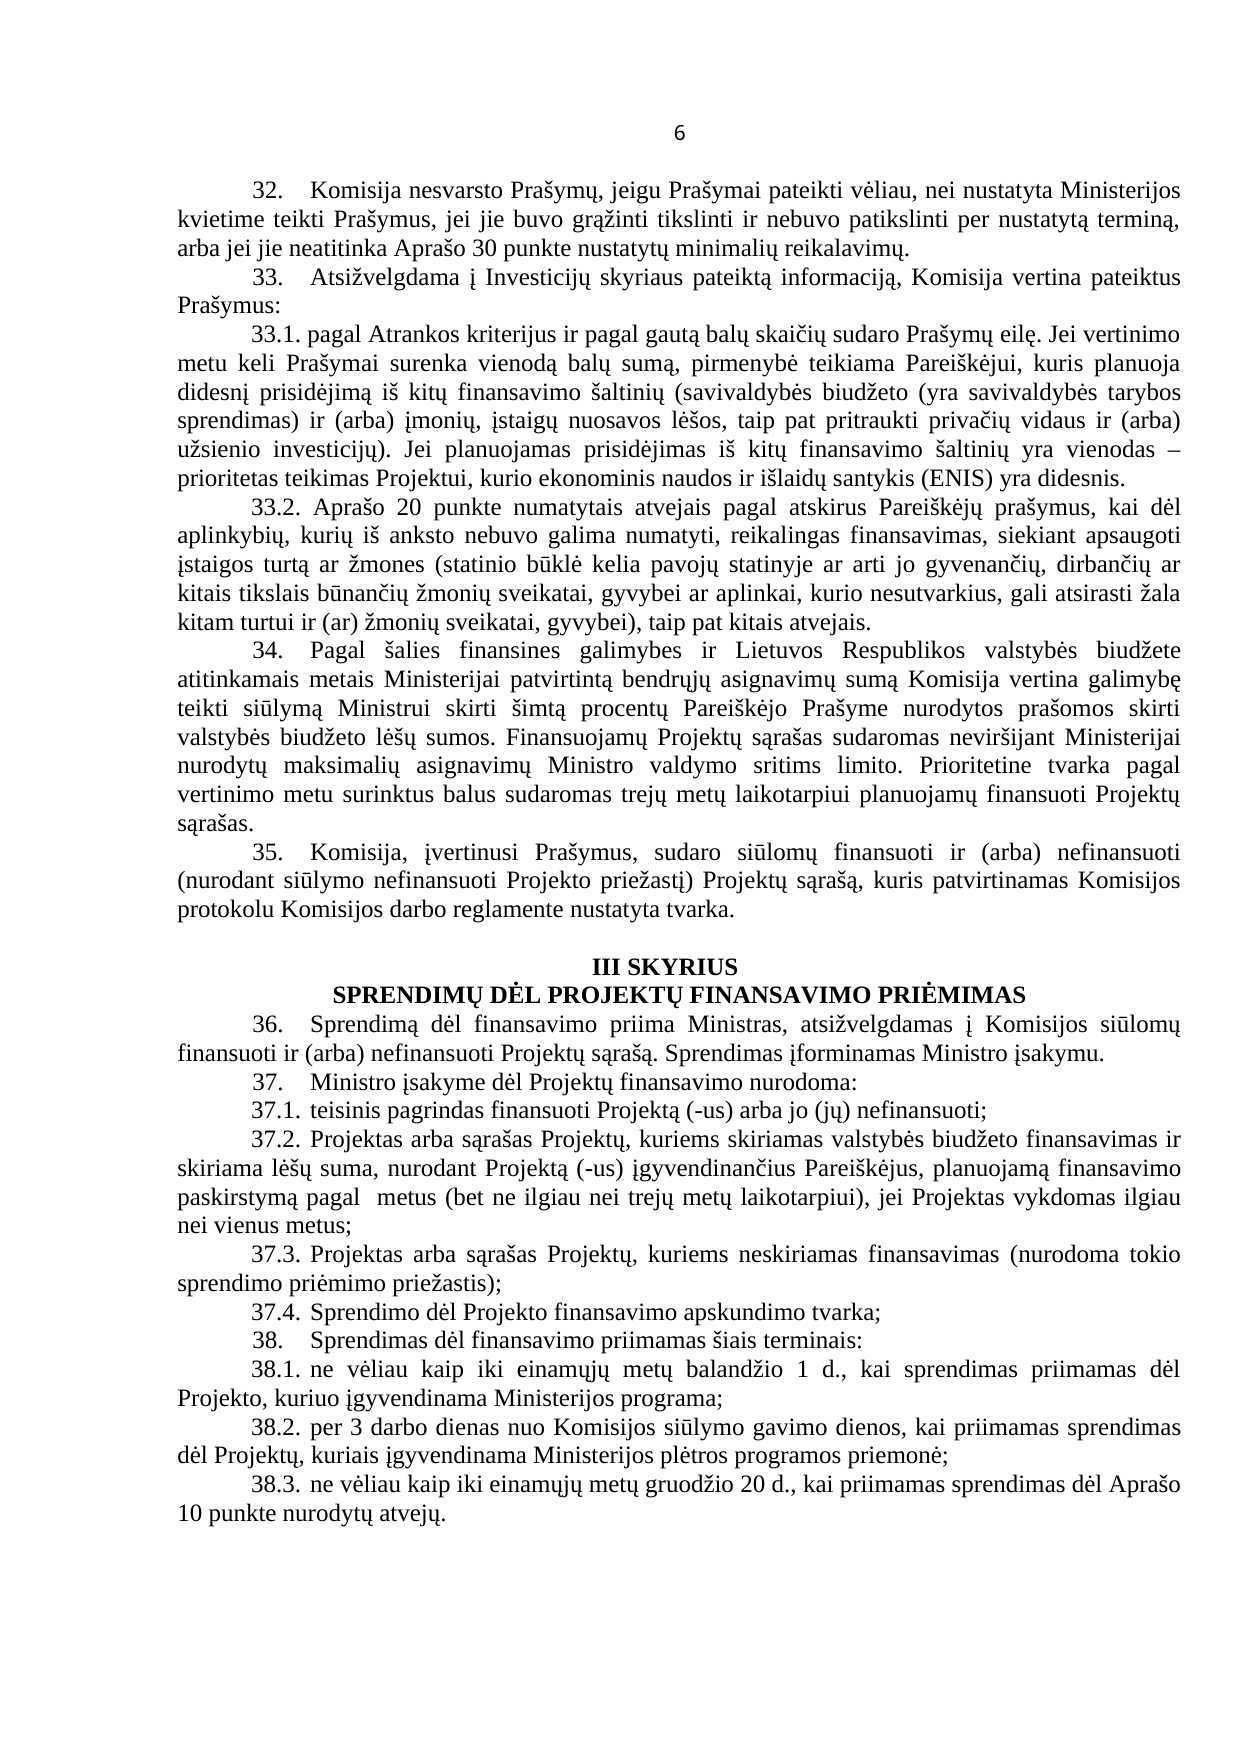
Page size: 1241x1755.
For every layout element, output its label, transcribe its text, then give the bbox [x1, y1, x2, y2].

text 37.2. Projektas arba sąrašas Projektų, kuriems skiriamas valstybės biudžeto finansavimas ir skiriama lėšų suma, nurodant Projektą (-us) įgyvendinančius Pareiškėjus, planuojamą finansavimo paskirstymą pagal metus (bet ne ilgiau nei trejų metų laikotarpiui), jei Projektas vykdomas ilgiau nei vienus metus; [177, 1124, 1182, 1239]
text 33.2. Aprašo 20 punkte numatytais atvejais pagal atskirus Pareiškėjų prašymus, kai dėl aplinkybių, kurių iš anksto nebuvo galima numatyti, reikalingas finansavimas, siekiant apsaugoti įstaigos turtą ar žmones (statinio būklė kelia pavojų statinyje ar arti jo gyvenančių, dirbančių ar kitais tikslais būnančių žmonių sveikatai, gyvybei ar aplinkai, kurio nesutvarkius, gali atsirasti žala kitam turtui ir (ar) žmonių sveikatai, gyvybei), taip pat kitais atvejais. [177, 492, 1182, 635]
text 38. Sprendimas dėl finansavimo priimamas šiais terminais: [177, 1325, 1182, 1354]
text 38.1. ne vėliau kaip iki einamųjų metų balandžio 1 d., kai sprendimas priimamas dėl Projekto, kuriuo įgyvendinama Ministerijos programa; [177, 1354, 1182, 1412]
text 34. Pagal šalies finansines galimybes ir Lietuvos Respublikos valstybės biudžete atitinkamais metais Ministerijai patvirtintą bendrųjų asignavimų sumą Komisija vertina galimybę teikti siūlymą Ministrui skirti šimtą procentų Pareiškėjo Prašyme nurodytos prašomos skirti valstybės biudžeto lėšų sumos. Finansuojamų Projektų sąrašas sudaromas neviršijant Ministerijai nurodytų maksimalių asignavimų Ministro valdymo sritims limito. Prioritetine tvarka pagal vertinimo metu surinktus balus sudaromas trejų metų laikotarpiui planuojamų finansuoti Projektų sąrašas. [177, 635, 1182, 837]
text 38.3. ne vėliau kaip iki einamųjų metų gruodžio 20 d., kai priimamas sprendimas dėl Aprašo 10 punkte nurodytų atvejų. [177, 1469, 1182, 1527]
text 33.1. pagal Atrankos kriterijus ir pagal gautą balų skaičių sudaro Prašymų eilę. Jei vertinimo metu keli Prašymai surenka vienodą balų sumą, pirmenybė teikiama Pareiškėjui, kuris planuoja didesnį prisidėjimą iš kitų finansavimo šaltinių (savivaldybės biudžeto (yra savivaldybės tarybos sprendimas) ir (arba) įmonių, įstaigų nuosavos lėšos, taip pat pritraukti privačių vidaus ir (arba) užsienio investicijų). Jei planuojamas prisidėjimas iš kitų finansavimo šaltinių yra vienodas – prioritetas teikimas Projektui, kurio ekonominis naudos ir išlaidų santykis (ENIS) yra didesnis. [177, 319, 1182, 492]
text 37.3. Projektas arba sąrašas Projektų, kuriems neskiriamas finansavimas (nurodoma tokio sprendimo priėmimo priežastis); [177, 1239, 1182, 1297]
text 36. Sprendimą dėl finansavimo priima Ministras, atsižvelgdamas į Komisijos siūlomų finansuoti ir (arba) nefinansuoti Projektų sąrašą. Sprendimas įforminamas Ministro įsakymu. [177, 1009, 1182, 1067]
text 35. Komisija, įvertinusi Prašymus, sudaro siūlomų finansuoti ir (arba) nefinansuoti (nurodant siūlymo nefinansuoti Projekto priežastį) Projektų sąrašą, kuris patvirtinamas Komisijos protokolu Komisijos darbo reglamente nustatyta tvarka. [177, 837, 1182, 923]
text 33. Atsižvelgdama į Investicijų skyriaus pateiktą informaciją, Komisija vertina pateiktus Prašymus: [177, 262, 1182, 319]
text 32. Komisija nesvarsto Prašymų, jeigu Prašymai pateikti vėliau, nei nustatyta Ministerijos kvietime teikti Prašymus, jei jie buvo grąžinti tikslinti ir nebuvo patikslinti per nustatytą terminą, arba jei jie neatitinka Aprašo 30 punkte nustatytų minimalių reikalavimų. [177, 175, 1182, 262]
text 37. Ministro įsakyme dėl Projektų finansavimo nurodoma: [177, 1067, 1182, 1095]
text 38.2. per 3 darbo dienas nuo Komisijos siūlymo gavimo dienos, kai priimamas sprendimas dėl Projektų, kuriais įgyvendinama Ministerijos plėtros programos priemonė; [177, 1412, 1182, 1469]
text 37.1. teisinis pagrindas finansuoti Projektą (-us) arba jo (jų) nefinansuoti; [251, 1095, 1182, 1124]
text 37.4. Sprendimo dėl Projekto finansavimo apskundimo tvarka; [177, 1297, 1182, 1325]
text III SKYRIUS [177, 952, 1159, 980]
text SPRENDIMŲ DĖL PROJEKTŲ FINANSAVIMO PRIĖMIMAS [177, 980, 1182, 1009]
